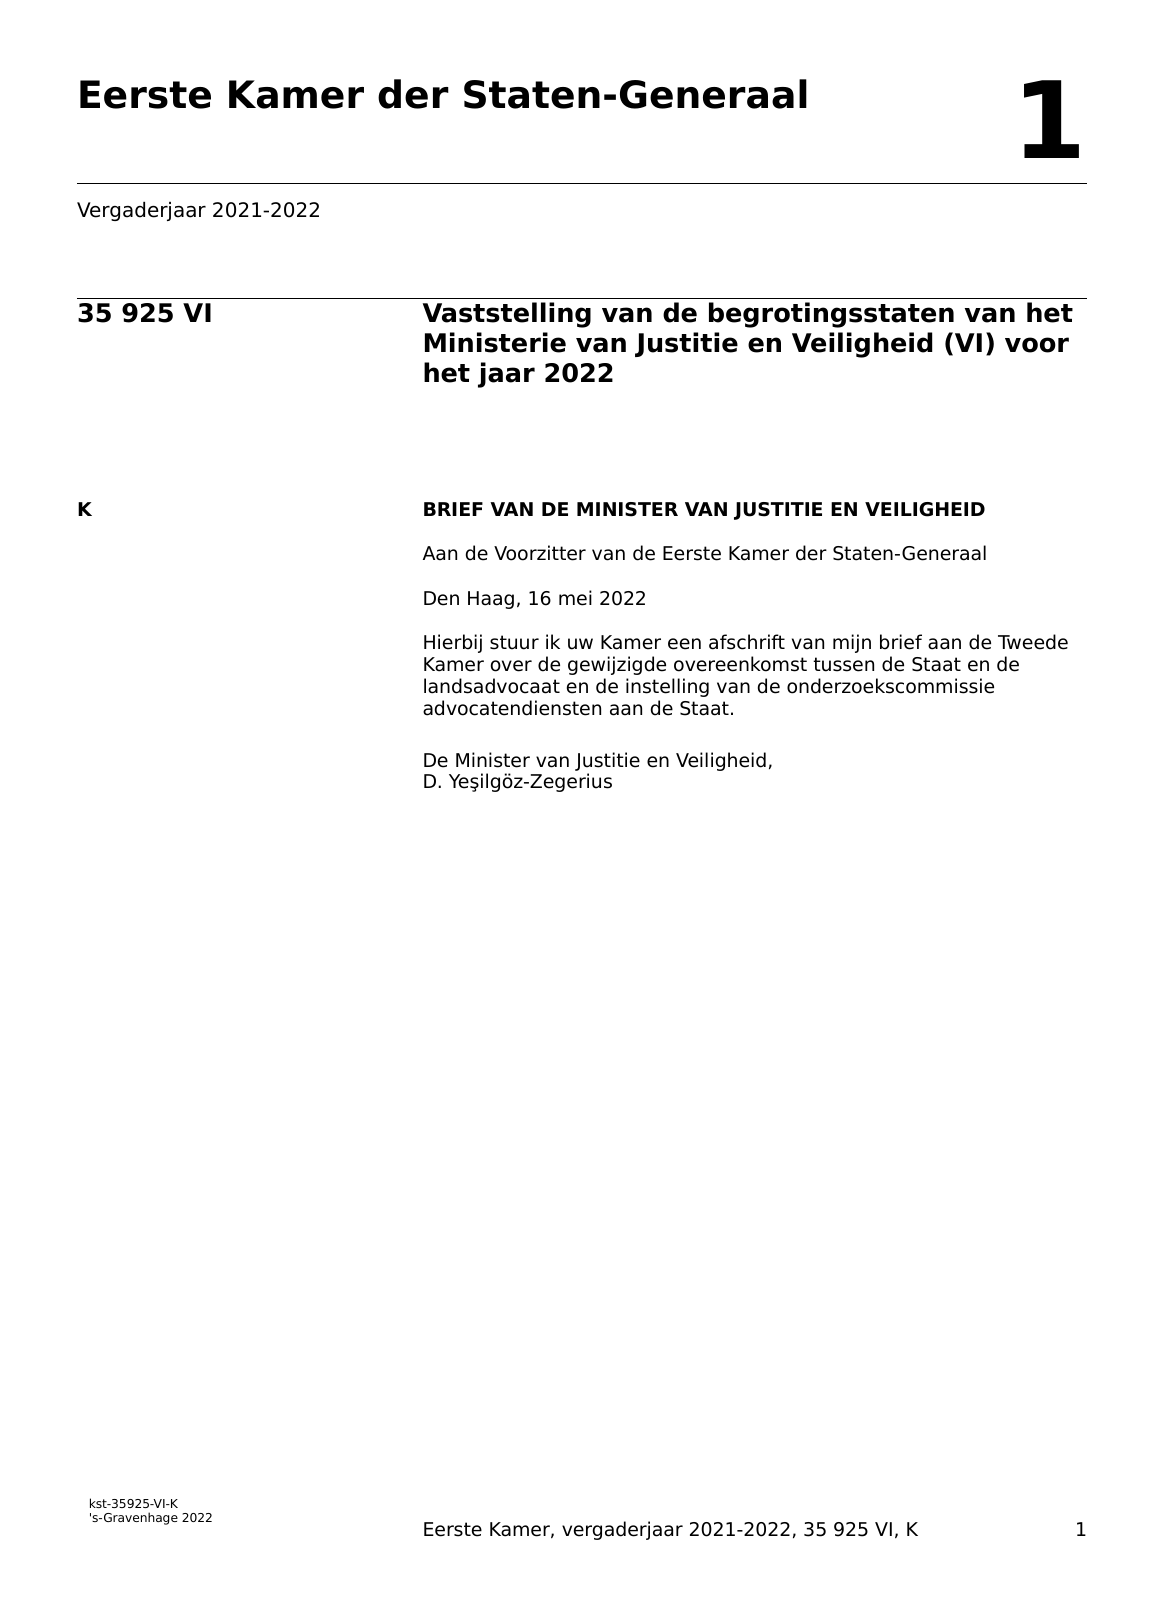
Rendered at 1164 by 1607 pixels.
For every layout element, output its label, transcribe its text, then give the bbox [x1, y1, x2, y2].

text De Minister van Justitie en Veiligheid, D. Yeşilgöz-Zegerius [422, 749, 1087, 793]
subtitle K BRIEF VAN DE MINISTER VAN JUSTITIE EN VEILIGHEID [77, 499, 1087, 521]
subtitle 35 925 VI Vaststelling van de begrotingsstaten van het Ministerie van Justitie en Veiligheid (VI) voor het jaar 2022 [77, 299, 1087, 388]
text Den Haag, 16 mei 2022 [422, 587, 1087, 609]
table_cell Vergaderjaar 2021-2022 [77, 184, 1087, 298]
text kst-35925-VI-K [88, 1497, 323, 1511]
text Aan de Voorzitter van de Eerste Kamer der Staten-Generaal [422, 543, 1087, 565]
table_header Eerste Kamer der Staten-Generaal [77, 59, 886, 183]
table_header 1 [886, 59, 1087, 183]
text 's-Gravenhage 2022 [88, 1511, 323, 1525]
text Hierbij stuur ik uw Kamer een afschrift van mijn brief aan de Tweede Kamer over de gewijzigde overeenkomst tussen de Staat en de landsadvocaat en de instelling van de onderzoekscommissie advocatendiensten aan de Staat. [422, 632, 1087, 719]
